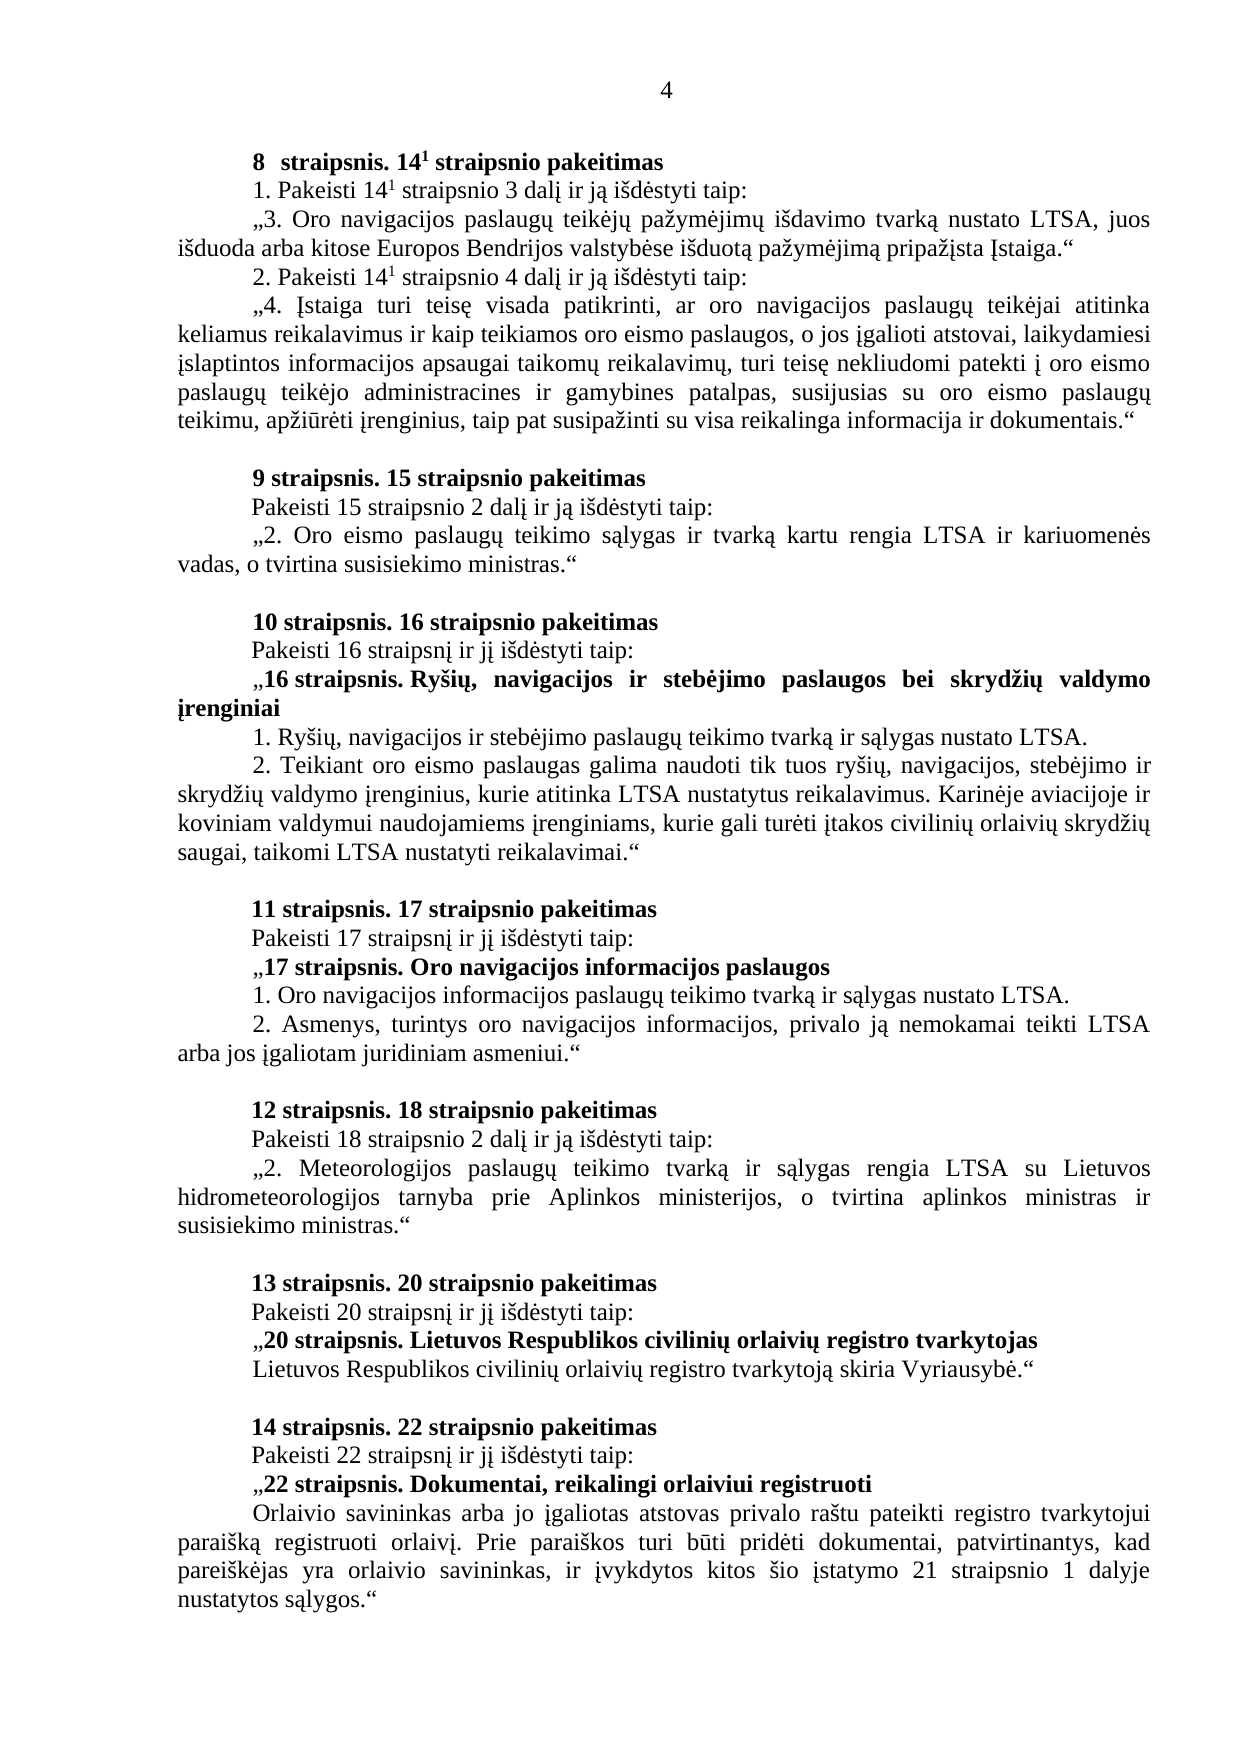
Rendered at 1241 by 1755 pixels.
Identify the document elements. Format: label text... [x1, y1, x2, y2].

text 1. Oro navigacijos informacijos paslaugų teikimo tvarką ir sąlygas nustato LTSA. [177, 981, 1152, 1009]
text „17 straipsnis. Oro navigacijos informacijos paslaugos [177, 952, 1152, 981]
text 2. Pakeisti 141 straipsnio 4 dalį ir ją išdėstyti taip: [252, 262, 1152, 291]
text „16 straipsnis. Ryšių, navigacijos ir stebėjimo paslaugos bei skrydžių valdymo įrenginiai [177, 664, 1152, 722]
text Pakeisti 16 straipsnį ir jį išdėstyti taip: [251, 636, 1152, 664]
text Pakeisti 20 straipsnį ir jį išdėstyti taip: [251, 1297, 1152, 1326]
text 1. Ryšių, navigacijos ir stebėjimo paslaugų teikimo tvarką ir sąlygas nustato LTSA. [177, 722, 1152, 751]
text „2. Oro eismo paslaugų teikimo sąlygas ir tvarką kartu rengia LTSA ir kariuomenės vadas, o tvirtina susisiekimo ministras.“ [177, 521, 1152, 578]
text 11 straipsnis. 17 straipsnio pakeitimas [251, 894, 1152, 923]
text Pakeisti 22 straipsnį ir jį išdėstyti taip: [251, 1441, 1152, 1469]
text Pakeisti 17 straipsnį ir jį išdėstyti taip: [251, 923, 1152, 952]
text 2. Teikiant oro eismo paslaugas galima naudoti tik tuos ryšių, navigacijos, stebėjimo ir skrydžių valdymo įrenginius, kurie atitinka LTSA nustatytus reikalavimus. Karinėje aviacijoje ir koviniam valdymui naudojamiems įrenginiams, kurie gali turėti įtakos civilinių orlaivių skrydžių saugai, taikomi LTSA nustatyti reikalavimai.“ [177, 751, 1152, 866]
text 14 straipsnis. 22 straipsnio pakeitimas [251, 1412, 1152, 1441]
text 8 straipsnis. 141 straipsnio pakeitimas [252, 147, 1152, 176]
text Lietuvos Respublikos civilinių orlaivių registro tvarkytoją skiria Vyriausybė.“ [177, 1354, 1152, 1383]
text „2. Meteorologijos paslaugų teikimo tvarką ir sąlygas rengia LTSA su Lietuvos hidrometeorologijos tarnyba prie Aplinkos ministerijos, o tvirtina aplinkos ministras ir susisiekimo ministras.“ [177, 1153, 1152, 1239]
text „22 straipsnis. Dokumentai, reikalingi orlaiviui registruoti [177, 1469, 1152, 1498]
text Orlaivio savininkas arba jo įgaliotas atstovas privalo raštu pateikti registro tvarkytojui paraišką registruoti orlaivį. Prie paraiškos turi būti pridėti dokumentai, patvirtinantys, kad pareiškėjas yra orlaivio savininkas, ir įvykdytos kitos šio įstatymo 21 straipsnio 1 dalyje nustatytos sąlygos.“ [177, 1498, 1152, 1613]
text „3. Oro navigacijos paslaugų teikėjų pažymėjimų išdavimo tvarką nustato LTSA, juos išduoda arba kitose Europos Bendrijos valstybėse išduotą pažymėjimą pripažįsta Įstaiga.“ [177, 204, 1152, 262]
text „4. Įstaiga turi teisę visada patikrinti, ar oro navigacijos paslaugų teikėjai atitinka keliamus reikalavimus ir kaip teikiamos oro eismo paslaugos, o jos įgalioti atstovai, laikydamiesi įslaptintos informacijos apsaugai taikomų reikalavimų, turi teisę nekliudomi patekti į oro eismo paslaugų teikėjo administracines ir gamybines patalpas, susijusias su oro eismo paslaugų teikimu, apžiūrėti įrenginius, taip pat susipažinti su visa reikalinga informacija ir dokumentais.“ [177, 291, 1152, 434]
text 12 straipsnis. 18 straipsnio pakeitimas [251, 1096, 1152, 1124]
text 13 straipsnis. 20 straipsnio pakeitimas [251, 1268, 1152, 1297]
text Pakeisti 15 straipsnio 2 dalį ir ją išdėstyti taip: [177, 492, 1152, 521]
text 2. Asmenys, turintys oro navigacijos informacijos, privalo ją nemokamai teikti LTSA arba jos įgaliotam juridiniam asmeniui.“ [177, 1009, 1152, 1067]
text 9 straipsnis. 15 straipsnio pakeitimas [177, 463, 1152, 492]
text „20 straipsnis. Lietuvos Respublikos civilinių orlaivių registro tvarkytojas [177, 1326, 1152, 1354]
text Pakeisti 18 straipsnio 2 dalį ir ją išdėstyti taip: [251, 1124, 1152, 1153]
text 1. Pakeisti 141 straipsnio 3 dalį ir ją išdėstyti taip: [252, 176, 1152, 204]
text 10 straipsnis. 16 straipsnio pakeitimas [177, 607, 1152, 636]
